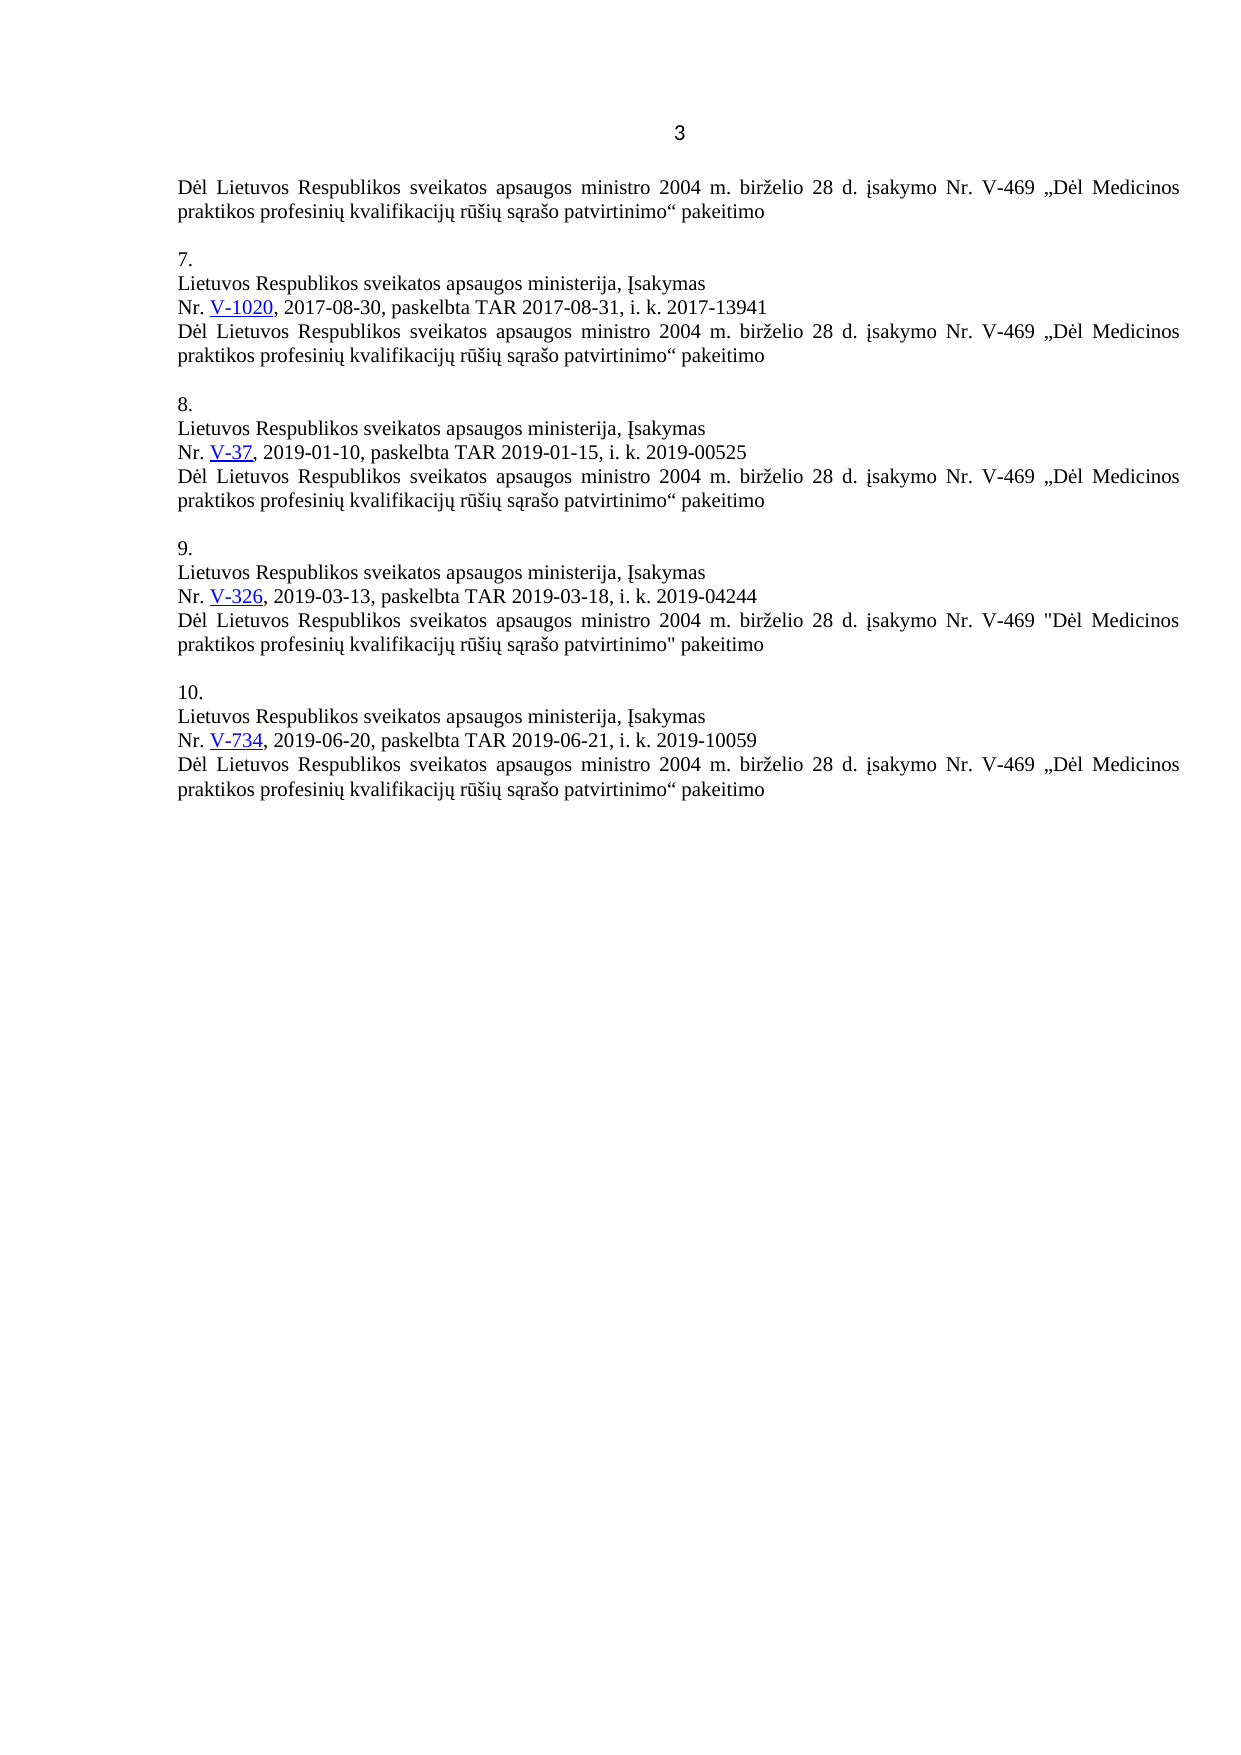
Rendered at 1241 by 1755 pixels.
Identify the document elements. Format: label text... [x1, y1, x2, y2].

text 10. [177, 680, 1181, 704]
text Nr. V-1020, 2017-08-30, paskelbta TAR 2017-08-31, i. k. 2017-13941 [177, 295, 1181, 319]
text Nr. V-326, 2019-03-13, paskelbta TAR 2019-03-18, i. k. 2019-04244 [177, 584, 1181, 608]
text Lietuvos Respublikos sveikatos apsaugos ministerija, Įsakymas [177, 560, 1181, 584]
text Lietuvos Respublikos sveikatos apsaugos ministerija, Įsakymas [177, 704, 1181, 728]
text Lietuvos Respublikos sveikatos apsaugos ministerija, Įsakymas [177, 416, 1181, 439]
text Lietuvos Respublikos sveikatos apsaugos ministerija, Įsakymas [177, 271, 1181, 295]
text 7. [177, 247, 1181, 271]
text Dėl Lietuvos Respublikos sveikatos apsaugos ministro 2004 m. birželio 28 d. įsakymo Nr. V-469 "Dėl Medicinos praktikos profesinių kvalifikacijų rūšių sąrašo patvirtinimo" pakeitimo [177, 608, 1181, 656]
text 9. [177, 536, 1181, 560]
text Dėl Lietuvos Respublikos sveikatos apsaugos ministro 2004 m. birželio 28 d. įsakymo Nr. V-469 „Dėl Medicinos praktikos profesinių kvalifikacijų rūšių sąrašo patvirtinimo“ pakeitimo [177, 175, 1181, 223]
text 8. [177, 391, 1181, 416]
text Dėl Lietuvos Respublikos sveikatos apsaugos ministro 2004 m. birželio 28 d. įsakymo Nr. V-469 „Dėl Medicinos praktikos profesinių kvalifikacijų rūšių sąrašo patvirtinimo“ pakeitimo [177, 752, 1181, 801]
text Nr. V-734, 2019-06-20, paskelbta TAR 2019-06-21, i. k. 2019-10059 [177, 728, 1181, 752]
text Dėl Lietuvos Respublikos sveikatos apsaugos ministro 2004 m. birželio 28 d. įsakymo Nr. V-469 „Dėl Medicinos praktikos profesinių kvalifikacijų rūšių sąrašo patvirtinimo“ pakeitimo [177, 319, 1181, 367]
text Dėl Lietuvos Respublikos sveikatos apsaugos ministro 2004 m. birželio 28 d. įsakymo Nr. V-469 „Dėl Medicinos praktikos profesinių kvalifikacijų rūšių sąrašo patvirtinimo“ pakeitimo [177, 464, 1181, 512]
text Nr. V-37, 2019-01-10, paskelbta TAR 2019-01-15, i. k. 2019-00525 [177, 439, 1181, 464]
